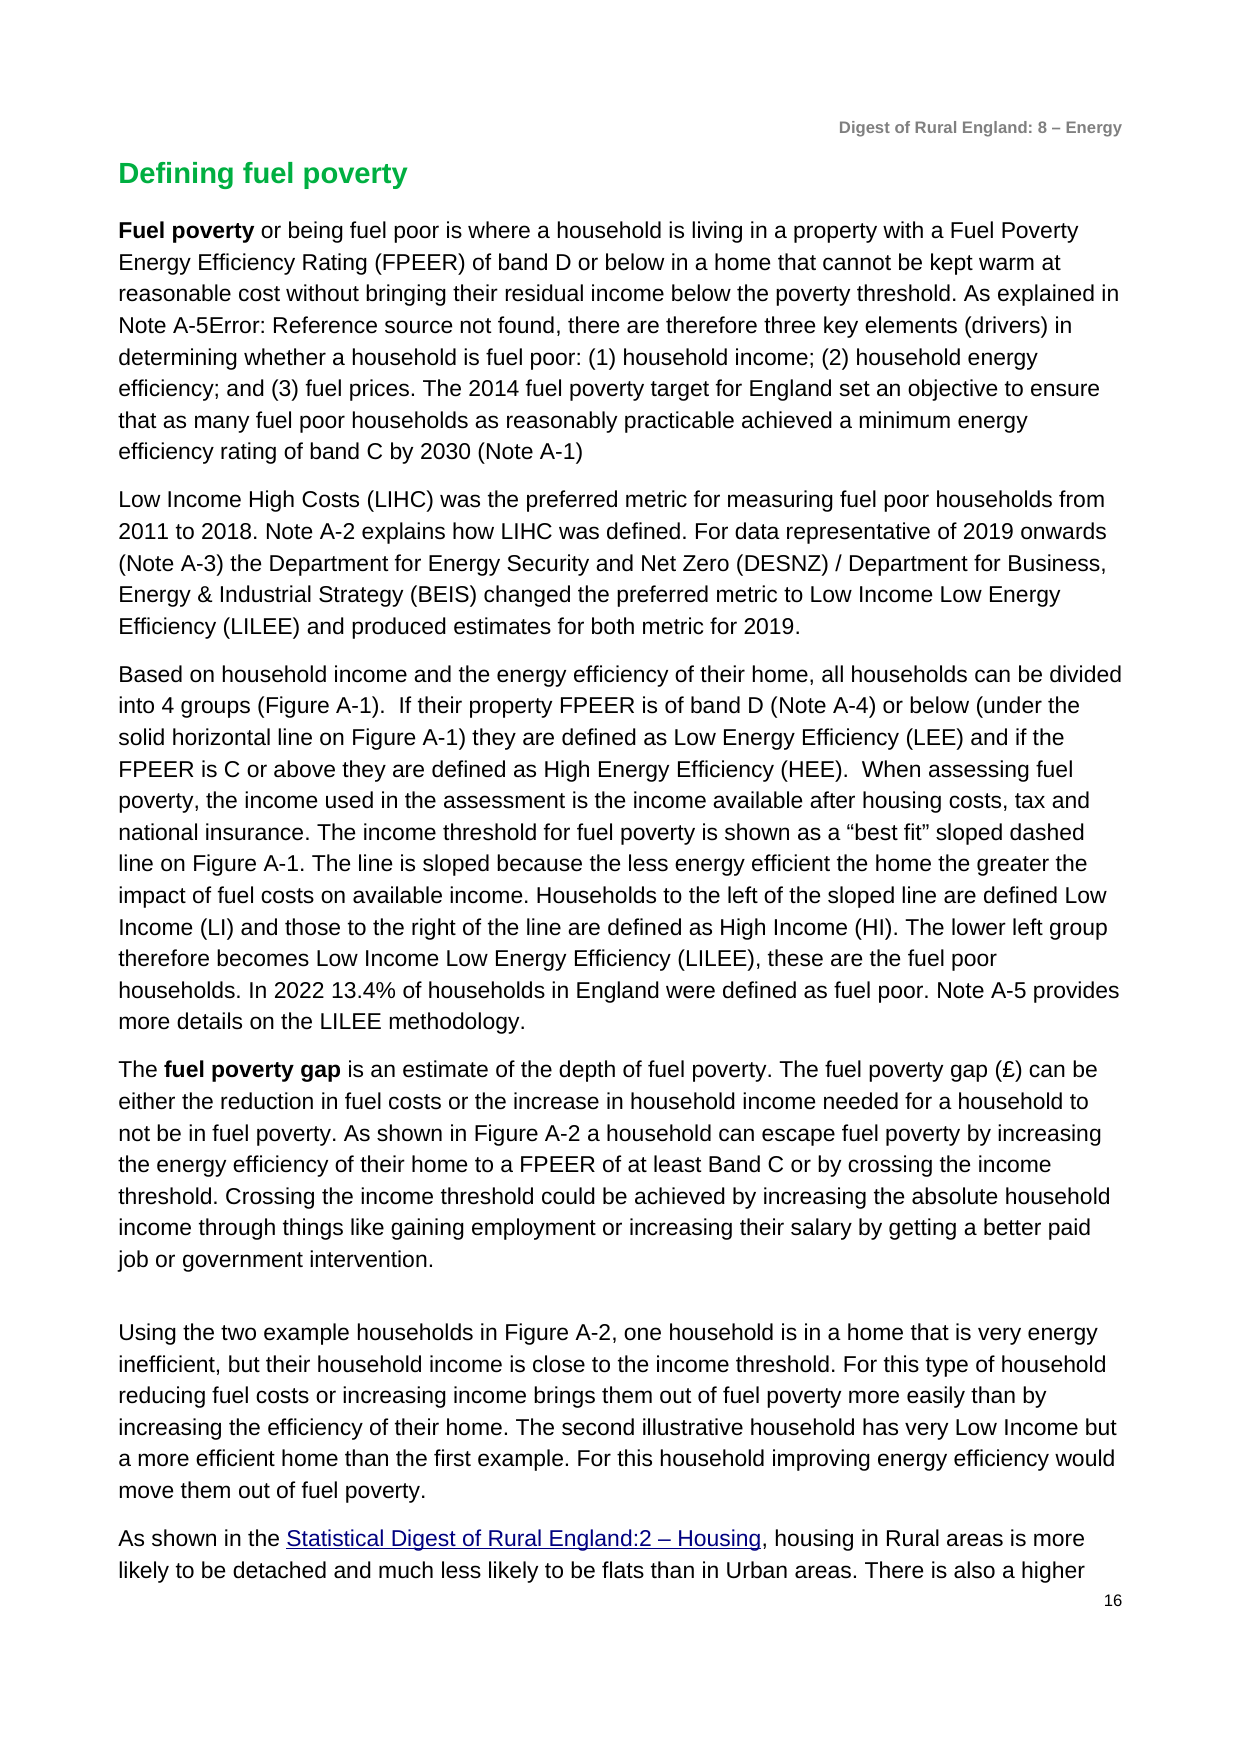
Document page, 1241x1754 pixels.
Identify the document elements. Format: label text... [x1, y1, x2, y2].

text Based on household income and the energy efficiency of their home, all households can be divided into 4 groups (Figure A‑1). If their property FPEER is of band D (Note A-4) or below (under the solid horizontal line on Figure A‑1) they are defined as Low Energy Efficiency (LEE) and if the FPEER is C or above they are defined as High Energy Efficiency (HEE). When assessing fuel poverty, the income used in the assessment is the income available after housing costs, tax and national insurance. The income threshold for fuel poverty is shown as a “best fit” sloped dashed line on Figure A‑1. The line is sloped because the less energy efficient the home the greater the impact of fuel costs on available income. Households to the left of the sloped line are defined Low Income (LI) and those to the right of the line are defined as High Income (HI). The lower left group therefore becomes Low Income Low Energy Efficiency (LILEE), these are the fuel poor households. In 2022 13.4% of households in England were defined as fuel poor. Note A-5 provides more details on the LILEE methodology. [118, 661, 1122, 1034]
text As shown in the Statistical Digest of Rural England:2 – Housing, housing in Rural areas is more likely to be detached and much less likely to be flats than in Urban areas. There is also a higher proportion of Rural housing that is more than 100 years old (Note A-6). In 2019 the Energy Savings Trust stated that nearly 20% of homes in rural areas are in the very energy inefficient F and G categories, compared to just 2.4% in urban areas (Note A-7). Figures from the DESNZ / BEIS 2022 Fuel Poverty Statistics suggest that this 20% is an overestimate. These 2022 figures show that 7.3% of Rural households are living in properties that are rated F or G compared to 1.5% of households in Urban areas. More information on the energy efficiency of homes can be found in the Energy Performance Certificates sections of this report (Section B and C). [118, 1525, 1122, 1583]
text Low Income High Costs (LIHC) was the preferred metric for measuring fuel poor households from 2011 to 2018. Note A-2 explains how LIHC was defined. For data representative of 2019 onwards (Note A-3) the Department for Energy Security and Net Zero (DESNZ) / Department for Business, Energy & Industrial Strategy (BEIS) changed the preferred metric to Low Income Low Energy Efficiency (LILEE) and produced estimates for both metric for 2019. [118, 486, 1122, 639]
subtitle Defining fuel poverty [118, 156, 1122, 190]
text Fuel poverty or being fuel poor is where a household is living in a property with a Fuel Poverty Energy Efficiency Rating (FPEER) of band D or below in a home that cannot be kept warm at reasonable cost without bringing their residual income below the poverty threshold. As explained in Note A-5, there are therefore three key elements (drivers) in determining whether a household is fuel poor: (1) household income; (2) household energy efficiency; and (3) fuel prices. The 2014 fuel poverty target for England set an objective to ensure that as many fuel poor households as reasonably practicable achieved a minimum energy efficiency rating of band C by 2030 (Note A-1) [118, 217, 1122, 464]
text The fuel poverty gap is an estimate of the depth of fuel poverty. The fuel poverty gap (£) can be either the reduction in fuel costs or the increase in household income needed for a household to not be in fuel poverty. As shown in Figure A‑2 a household can escape fuel poverty by increasing the energy efficiency of their home to a FPEER of at least Band C or by crossing the income threshold. Crossing the income threshold could be achieved by increasing the absolute household income through things like gaining employment or increasing their salary by getting a better paid job or government intervention. [118, 1056, 1122, 1272]
text Using the two example households in Figure A‑2, one household is in a home that is very energy inefficient, but their household income is close to the income threshold. For this type of household reducing fuel costs or increasing income brings them out of fuel poverty more easily than by increasing the efficiency of their home. The second illustrative household has very Low Income but a more efficient home than the first example. For this household improving energy efficiency would move them out of fuel poverty. [118, 1319, 1122, 1503]
